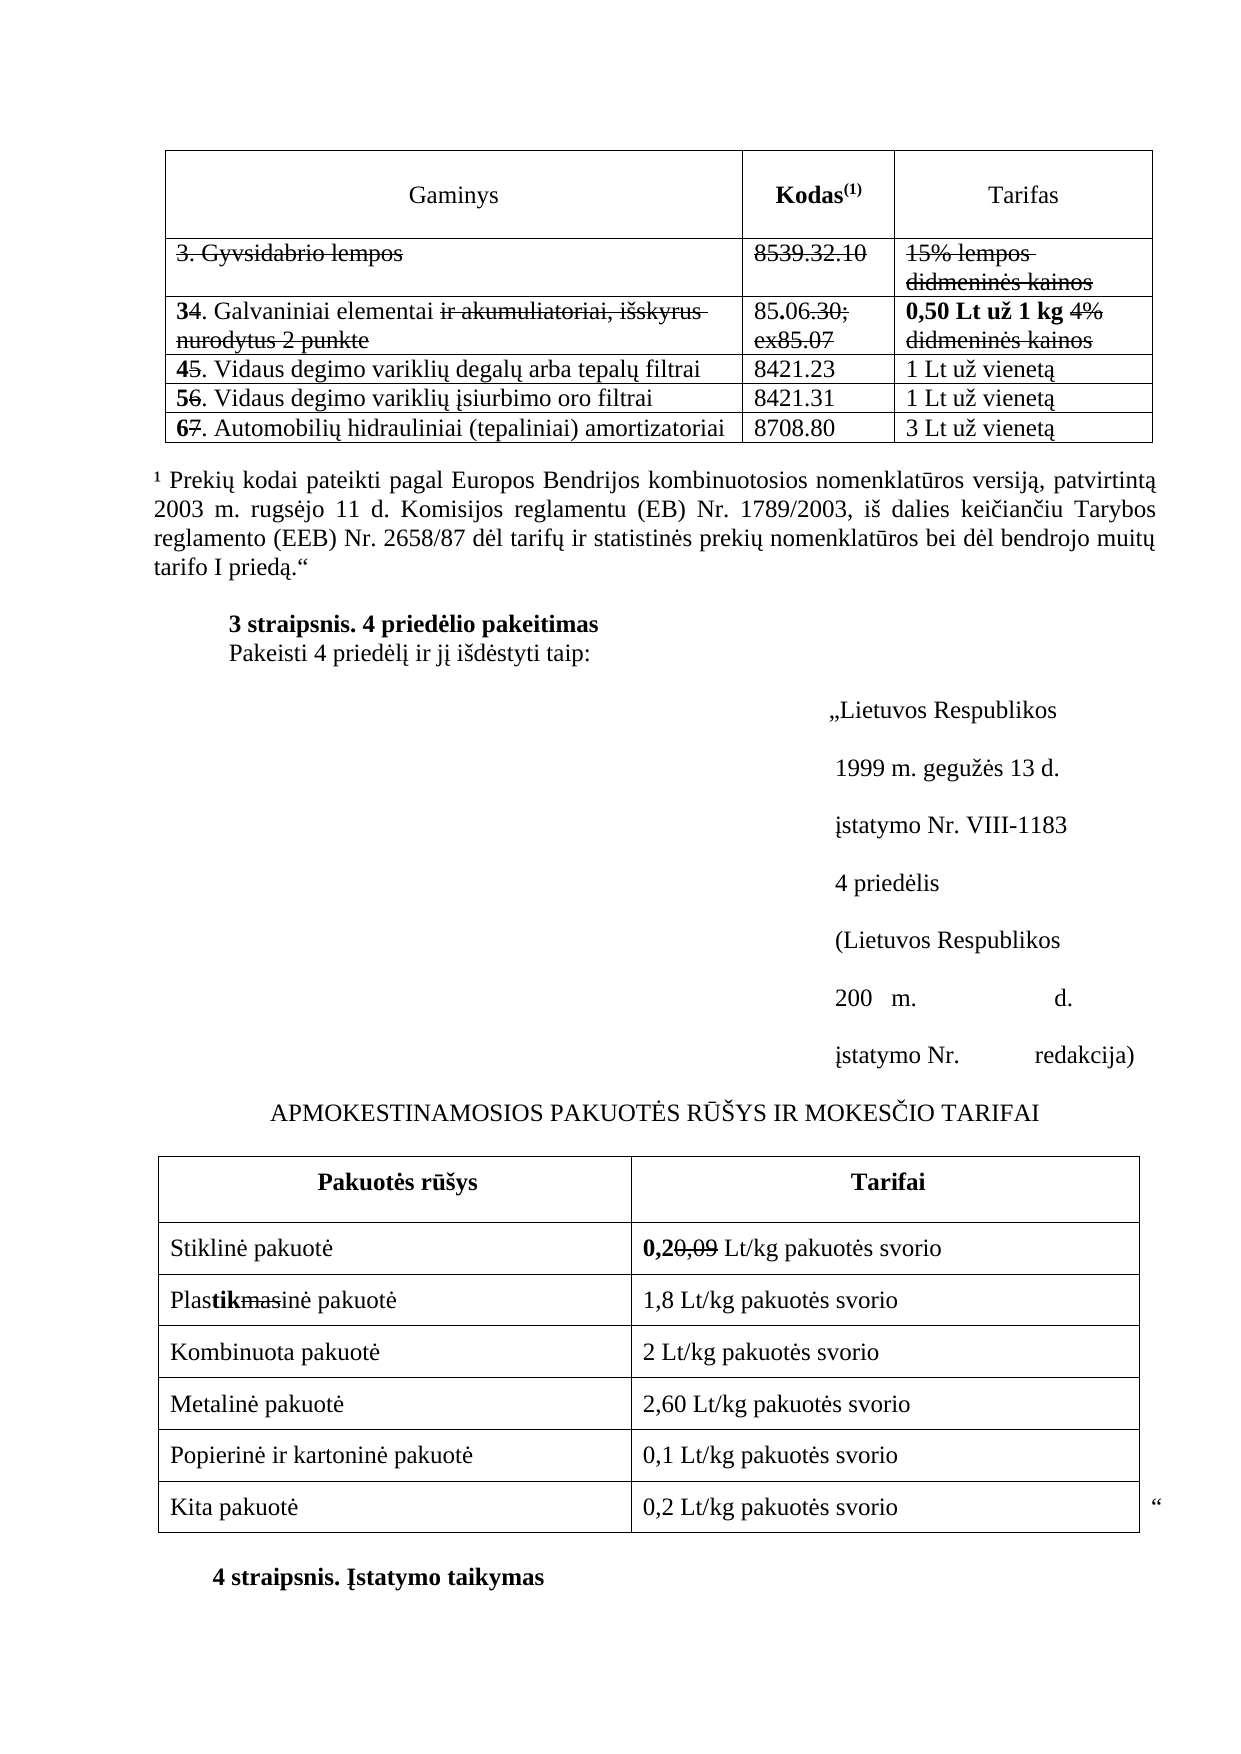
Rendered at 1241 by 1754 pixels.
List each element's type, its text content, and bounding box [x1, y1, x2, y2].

table_header Tarifas [895, 151, 1152, 238]
table_cell [1140, 1377, 1177, 1429]
table_cell 2 Lt/kg pakuotės svorio [632, 1326, 1139, 1377]
table_header Kodas(1) [743, 151, 894, 238]
text 3 straipsnis. 4 priedėlio pakeitimas [153, 609, 1157, 638]
text Pakeisti 4 priedėlį ir jį išdėstyti taip: [153, 638, 1157, 667]
text 200 m. d. [153, 954, 1157, 1012]
table_cell Stiklinė pakuotė [159, 1223, 631, 1273]
table_header [1140, 1156, 1177, 1222]
table_cell [1140, 1222, 1177, 1273]
table_cell 85.06.30; ex85.07 [743, 297, 894, 354]
table_cell 8708.80 [743, 413, 894, 441]
table_cell 0,20,09 Lt/kg pakuotės svorio [632, 1223, 1139, 1273]
table_cell 8421.31 [743, 384, 894, 412]
table_cell Plastikmasinė pakuotė [159, 1275, 631, 1325]
table_cell 45. Vidaus degimo variklių degalų arba tepalų filtrai [166, 355, 742, 383]
table_cell 67. Automobilių hidrauliniai (tepaliniai) amortizatoriai [166, 413, 742, 441]
table_cell 34. Galvaniniai elementai ir akumuliatoriai, išskyrus nurodytus 2 punkte [166, 297, 742, 354]
table_cell 1,8 Lt/kg pakuotės svorio [632, 1275, 1139, 1325]
table_cell Kita pakuotė [159, 1482, 631, 1532]
table_header Tarifai [632, 1157, 1139, 1222]
table_cell “ [1140, 1481, 1177, 1532]
table_cell 56. Vidaus degimo variklių įsiurbimo oro filtrai [166, 384, 742, 412]
text (Lietuvos Respublikos [153, 897, 1157, 954]
table_cell 0,50 Lt už 1 kg 4% didmeninės kainos [895, 297, 1152, 354]
table_cell Metalinė pakuotė [159, 1378, 631, 1429]
table_cell 3. Gyvsidabrio lempos [166, 239, 742, 296]
table_cell [1140, 1274, 1177, 1325]
table_cell [1140, 1429, 1177, 1481]
table_cell 8539.32.10 [743, 239, 894, 296]
table_cell 0,2 Lt/kg pakuotės svorio [632, 1482, 1139, 1532]
table_cell 1 Lt už vienetą [895, 384, 1152, 412]
table_header Gaminys [166, 151, 742, 238]
table_cell 8421.23 [743, 355, 894, 383]
table_cell 15% lempos didmeninės kainos [895, 239, 1152, 296]
text 4 straipsnis. Įstatymo taikymas [153, 1562, 1157, 1590]
text 1999 m. gegužės 13 d. [153, 724, 1157, 782]
table_cell [1140, 1325, 1177, 1377]
text „Lietuvos Respublikos [153, 667, 1157, 724]
text 4 priedėlis [153, 839, 1157, 897]
table_cell 0,1 Lt/kg pakuotės svorio [632, 1430, 1139, 1481]
table_header Pakuotės rūšys [159, 1157, 631, 1222]
text įstatymo Nr. VIII-1183 [153, 782, 1157, 839]
table_cell 2,60 Lt/kg pakuotės svorio [632, 1378, 1139, 1429]
text įstatymo Nr. redakcija) [153, 1012, 1157, 1069]
text APMOKESTINAMOSIOS PAKUOTĖS RŪŠYS IR MOKESČIO TARIFAI [153, 1098, 1157, 1127]
table_cell 3 Lt už vienetą [895, 413, 1152, 441]
table_cell Kombinuota pakuotė [159, 1326, 631, 1377]
text ¹ Prekių kodai pateikti pagal Europos Bendrijos kombinuotosios nomenklatūros versiją, patvirtintą 2003 m. rugsėjo 11 d. Komisijos reglamentu (EB) Nr. 1789/2003, iš dalies keičiančiu Tarybos reglamento (EEB) Nr. 2658/87 dėl tarifų ir statistinės prekių nomenklatūros bei dėl bendrojo muitų tarifo I priedą.“ [153, 466, 1157, 581]
table_cell 1 Lt už vienetą [895, 355, 1152, 383]
table_cell Popierinė ir kartoninė pakuotė [159, 1430, 631, 1481]
